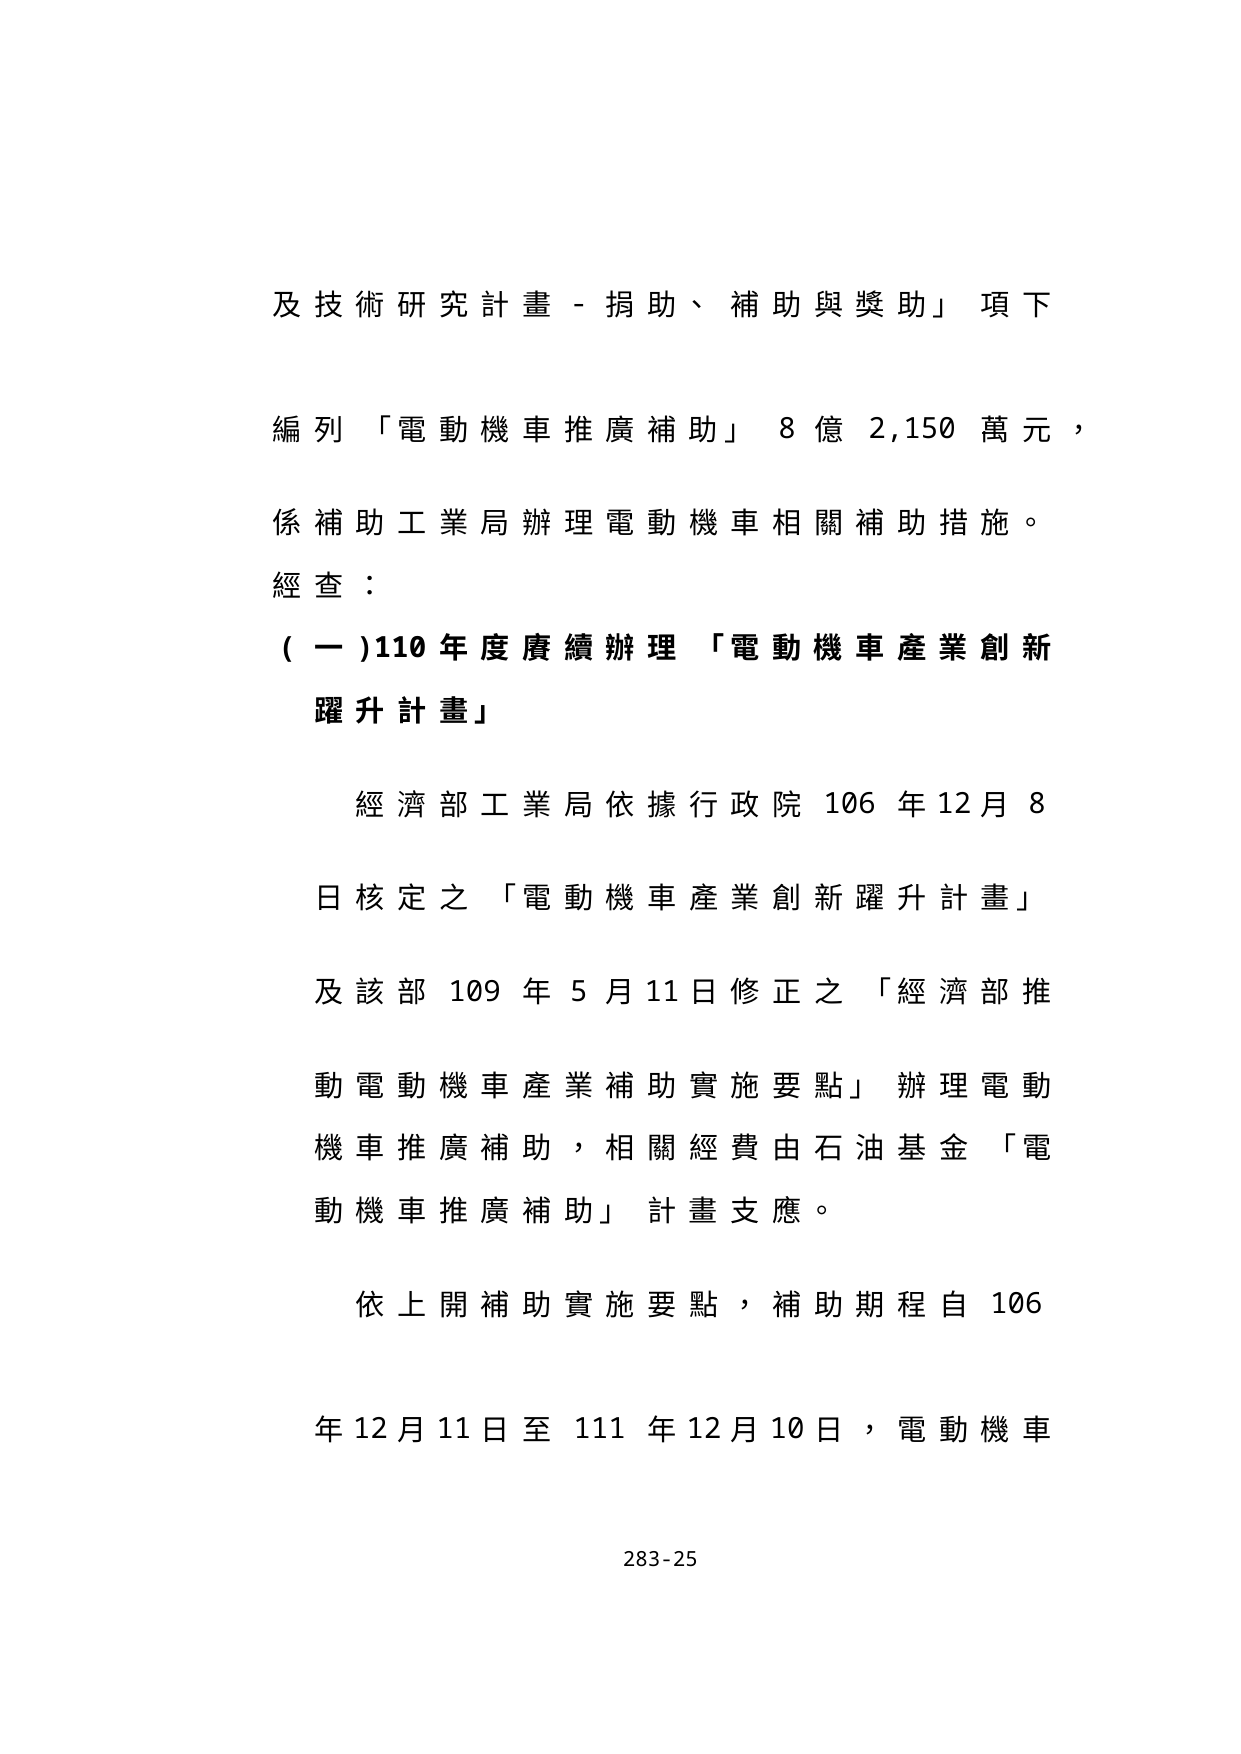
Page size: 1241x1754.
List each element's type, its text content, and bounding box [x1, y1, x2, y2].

text (一)110年度賡續辦理「電動機車產業創新躍升計畫」 [242, 604, 1058, 729]
text 依上開補助實施要點，補助期程自106年12月11日至111年12月10日，電動機車購車補助金額視產業狀況滾動修正，其中對電動機車能源補充設施之補助，每申請案最高補助30萬元，且不得超過設置經費之50%；至於購買合格電動車之補助規定，110年度預估補助條件比照109年度，重型等級及輕型等級電動機車補助7,000元、小型輕型等級電動機車補助5,100元，國產電池芯則補助3,000元。 [271, 1229, 1058, 1479]
text 石油基金110年度「政府儲油、石油開發及技術研究計畫-捐助、補助與獎助」項下編列「電動機車推廣補助」8億2,150萬元，係補助工業局辦理電動機車相關補助措施。經查： [242, 229, 1058, 604]
text 經濟部工業局依據行政院106年12月8日核定之「電動機車產業創新躍升計畫」及該部109年5月11日修正之「經濟部推動電動機車產業補助實施要點」辦理電動機車推廣補助，相關經費由石油基金「電動機車推廣補助」計畫支應。 [271, 729, 1058, 1229]
